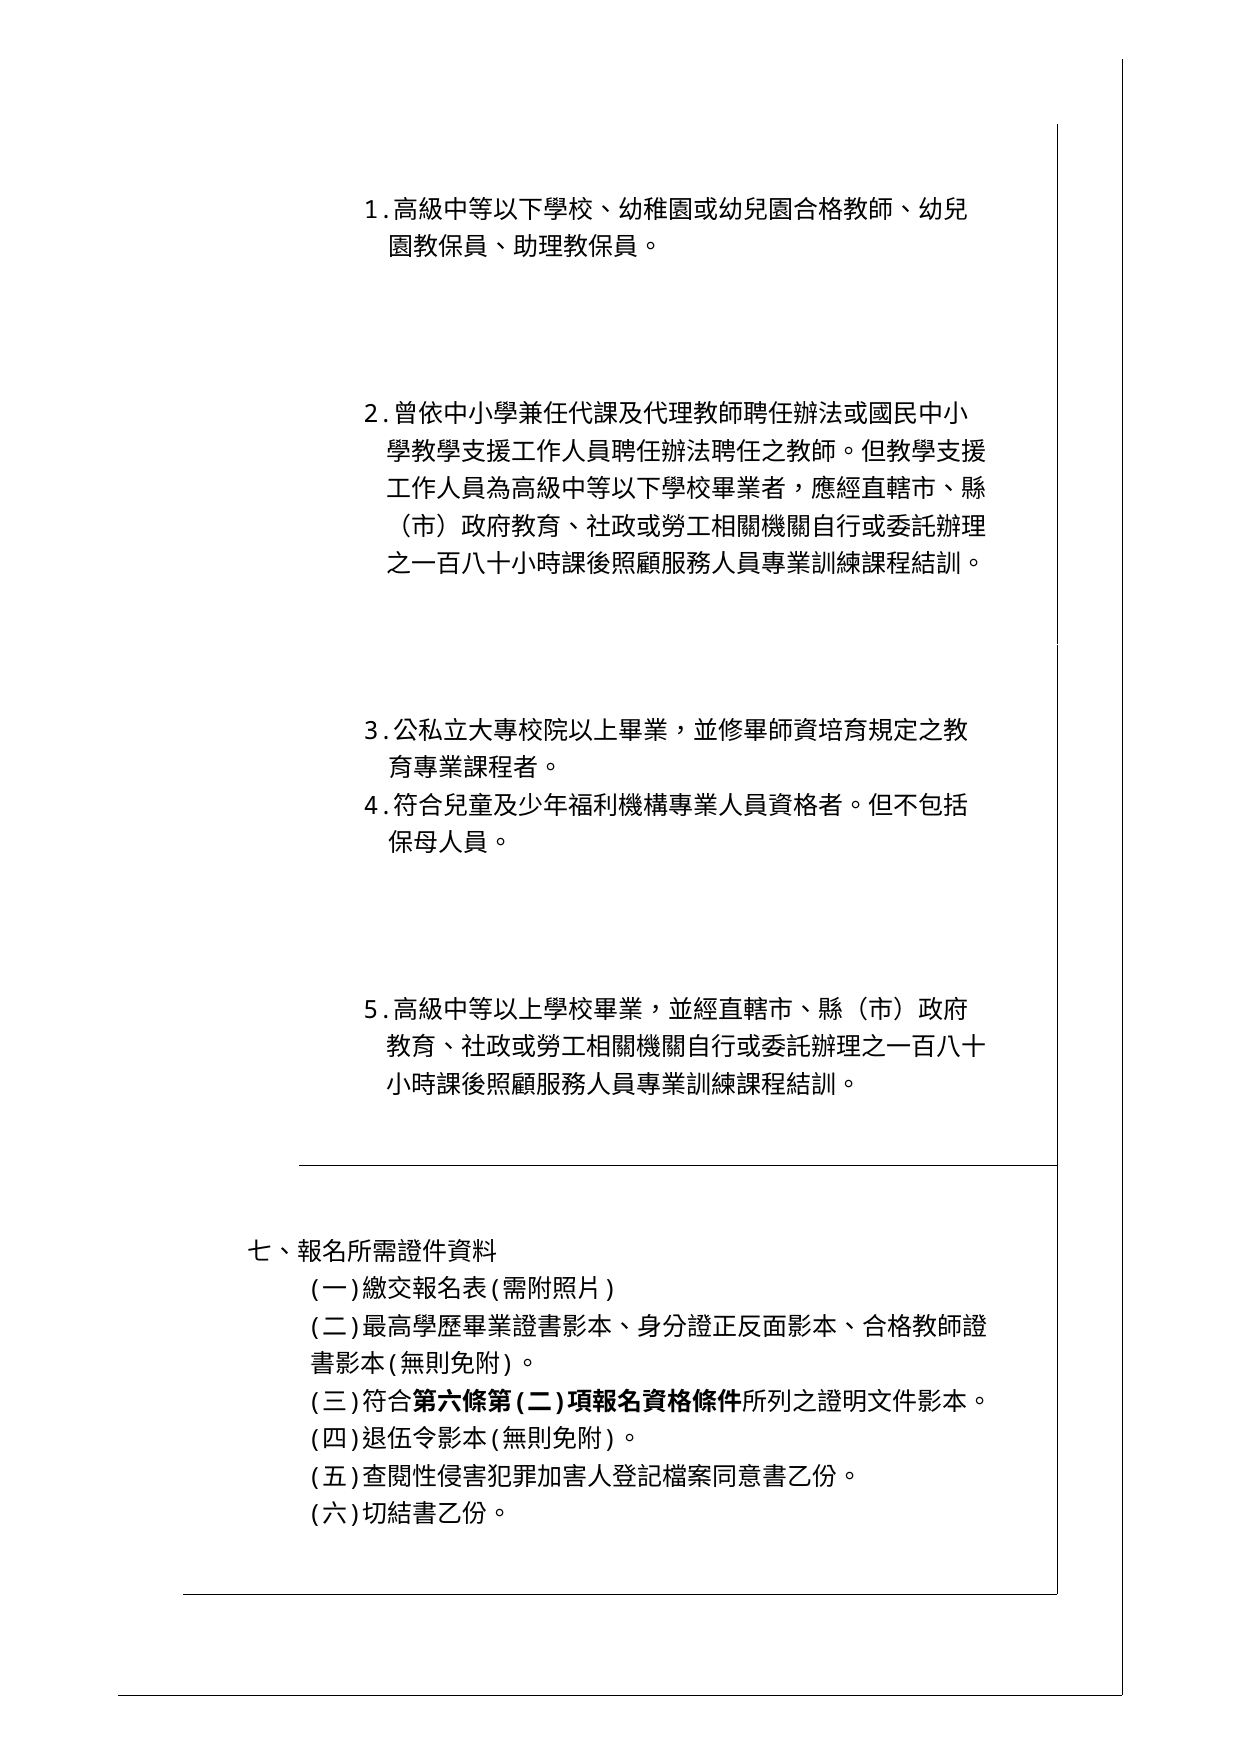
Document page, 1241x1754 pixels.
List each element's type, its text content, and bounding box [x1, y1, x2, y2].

text (六)切結書乙份。 [183, 1492, 1057, 1594]
text 4.符合兒童及少年福利機構專業人員資格者。但不包括保母人員。 [299, 784, 1057, 924]
text 1.高級中等以下學校、幼稚園或幼兒園合格教師、幼兒園教保員、助理教保員。 [299, 124, 1057, 328]
text 七、報名所需證件資料 [183, 1165, 1057, 1267]
text 2.曾依中小學兼任代課及代理教師聘任辦法或國民中小學教學支援工作人員聘任辦法聘任之教師。但教學支援工作人員為高級中等以下學校畢業者，應經直轄市、縣（市）政府教育、社政或勞工相關機關自行或委託辦理之一百八十小時課後照顧服務人員專業訓練課程結訓。 [298, 328, 1057, 644]
text (一)繳交報名表(需附照片) [183, 1267, 1057, 1305]
text 5.高級中等以上學校畢業，並經直轄市、縣（市）政府教育、社政或勞工相關機關自行或委託辦理之一百八十小時課後照顧服務人員專業訓練課程結訓。 [298, 924, 1057, 1165]
text (五)查閱性侵害犯罪加害人登記檔案同意書乙份。 [183, 1455, 1057, 1492]
text (四)退伍令影本(無則免附)。 [183, 1417, 1057, 1455]
text (二)最高學歷畢業證書影本、身分證正反面影本、合格教師證書影本(無則免附)。 [183, 1305, 1057, 1380]
text (三)符合第六條第(二)項報名資格條件所列之證明文件影本。 [183, 1380, 1057, 1417]
text 3.公私立大專校院以上畢業，並修畢師資培育規定之教育專業課程者。 [299, 644, 1057, 784]
